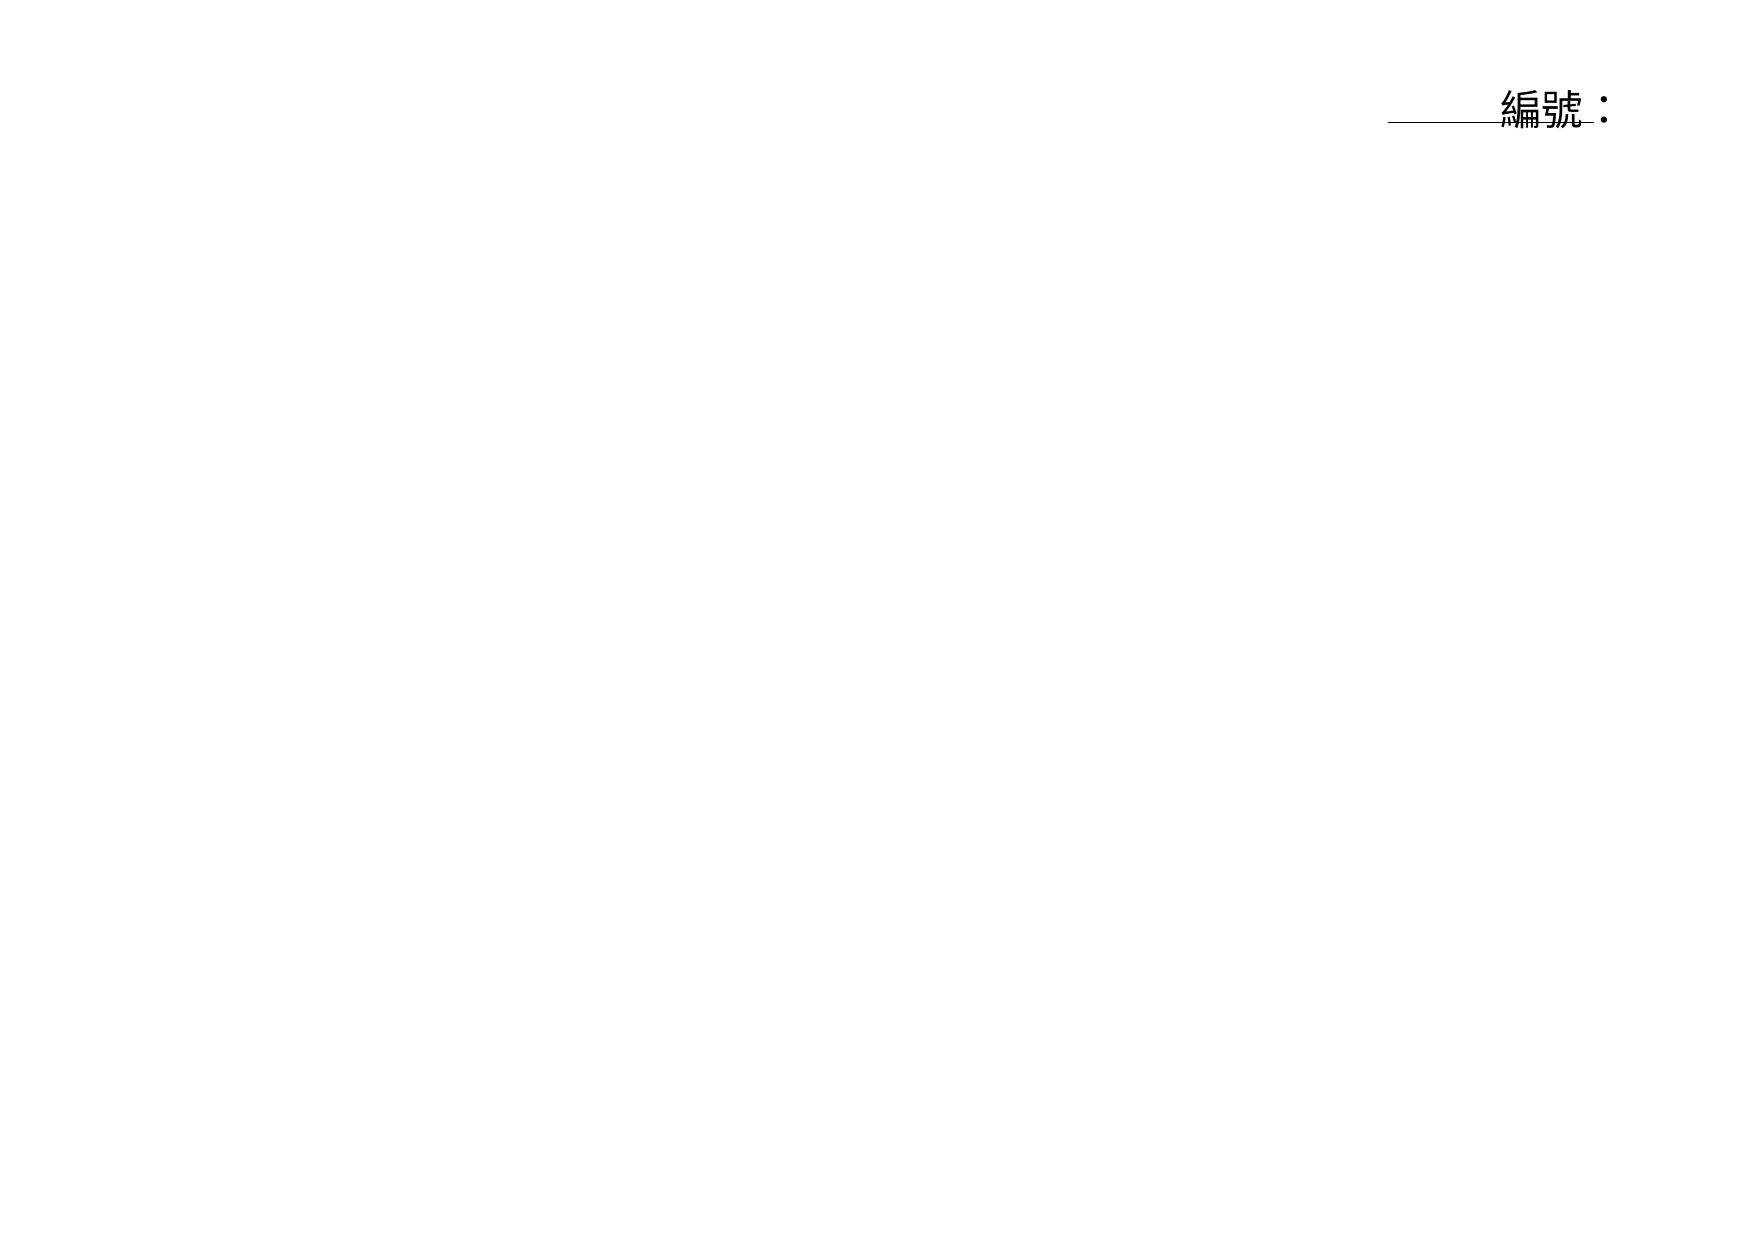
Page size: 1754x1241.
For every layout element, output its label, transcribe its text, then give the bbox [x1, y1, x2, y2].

text 編號： [150, 77, 1604, 198]
